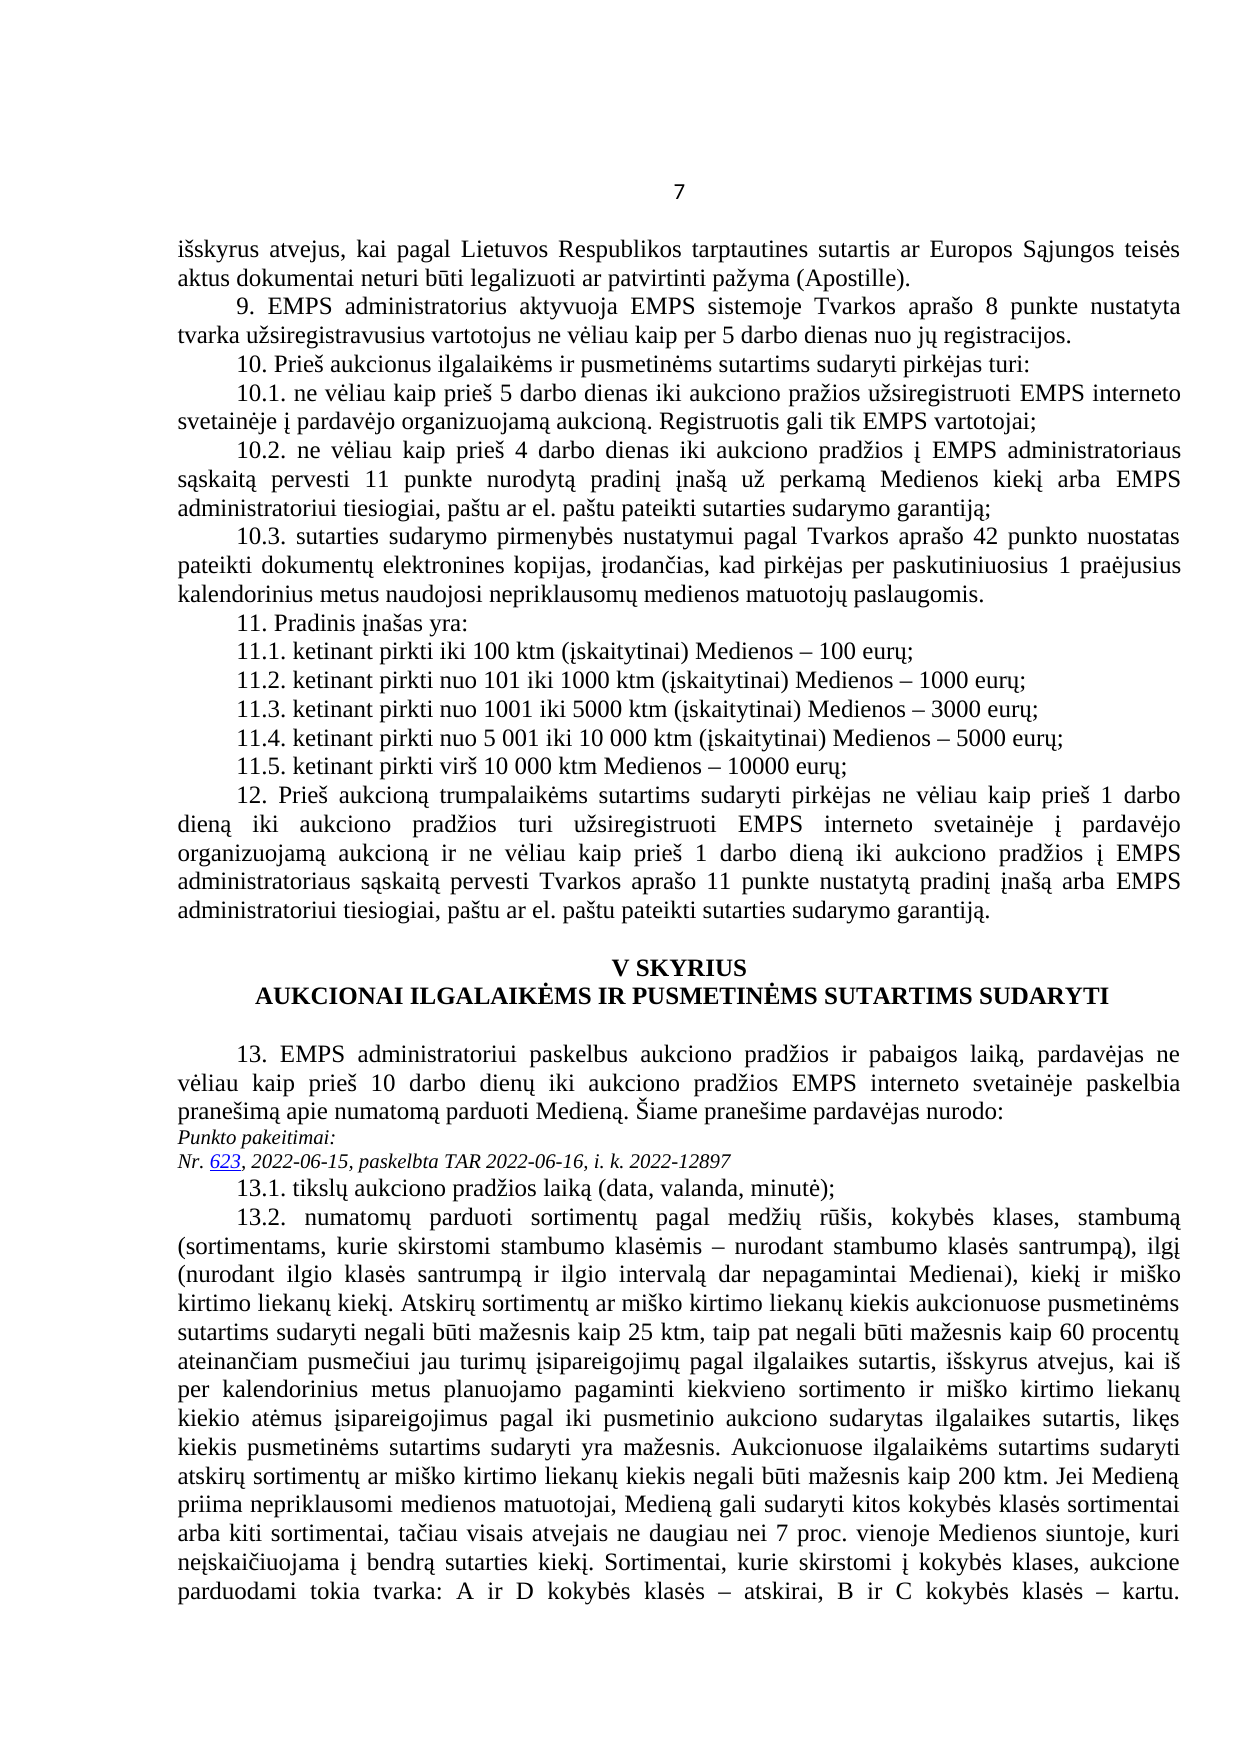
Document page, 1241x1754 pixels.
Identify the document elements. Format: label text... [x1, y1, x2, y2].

text 13.1. tikslų aukciono pradžios laiką (data, valanda, minutė); [177, 1173, 1181, 1202]
text 11.5. ketinant pirkti virš 10 000 ktm Medienos – 10000 eurų; [177, 751, 1181, 780]
text V SKYRIUS [177, 953, 1181, 981]
text 10.3. sutarties sudarymo pirmenybės nustatymui pagal Tvarkos aprašo 42 punkto nuostatas pateikti dokumentų elektronines kopijas, įrodančias, kad pirkėjas per paskutiniuosius 1 praėjusius kalendorinius metus naudojosi nepriklausomų medienos matuotojų paslaugomis. [177, 521, 1181, 608]
text 11.2. ketinant pirkti nuo 101 iki 1000 ktm (įskaitytinai) Medienos – 1000 eurų; [177, 665, 1181, 694]
text 10.1. ne vėliau kaip prieš 5 darbo dienas iki aukciono pražios užsiregistruoti EMPS interneto svetainėje į pardavėjo organizuojamą aukcioną. Registruotis gali tik EMPS vartotojai; [177, 378, 1181, 435]
text 11. Pradinis įnašas yra: [177, 608, 1181, 636]
text Nr. 623, 2022-06-15, paskelbta TAR 2022-06-16, i. k. 2022-12897 [177, 1149, 1181, 1173]
text 11.4. ketinant pirkti nuo 5 001 iki 10 000 ktm (įskaitytinai) Medienos – 5000 eurų; [177, 723, 1181, 751]
text išskyrus atvejus, kai pagal Lietuvos Respublikos tarptautines sutartis ar Europos Sąjungos teisės aktus dokumentai neturi būti legalizuoti ar patvirtinti pažyma (Apostille). [177, 234, 1181, 291]
text Punkto pakeitimai: [177, 1125, 1181, 1149]
text AUKCIONAI ILGALAIKĖMS IR PUSMETINĖMS SUTARTIMS SUDARYTI [177, 981, 1181, 1010]
text 9. EMPS administratorius aktyvuoja EMPS sistemoje Tvarkos aprašo 8 punkte nustatyta tvarka užsiregistravusius vartotojus ne vėliau kaip per 5 darbo dienas nuo jų registracijos. [177, 291, 1181, 349]
text 13. EMPS administratoriui paskelbus aukciono pradžios ir pabaigos laiką, pardavėjas ne vėliau kaip prieš 10 darbo dienų iki aukciono pradžios EMPS interneto svetainėje paskelbia pranešimą apie numatomą parduoti Medieną. Šiame pranešime pardavėjas nurodo: [177, 1039, 1181, 1125]
text 10. Prieš aukcionus ilgalaikėms ir pusmetinėms sutartims sudaryti pirkėjas turi: [177, 349, 1181, 378]
text 11.3. ketinant pirkti nuo 1001 iki 5000 ktm (įskaitytinai) Medienos – 3000 eurų; [177, 694, 1181, 723]
text 13.2. numatomų parduoti sortimentų pagal medžių rūšis, kokybės klases, stambumą (sortimentams, kurie skirstomi stambumo klasėmis – nurodant stambumo klasės santrumpą), ilgį (nurodant ilgio klasės santrumpą ir ilgio intervalą dar nepagamintai Medienai), kiekį ir miško kirtimo liekanų kiekį. Atskirų sortimentų ar miško kirtimo liekanų kiekis aukcionuose pusmetinėms sutartims sudaryti negali būti mažesnis kaip 25 ktm, taip pat negali būti mažesnis kaip 60 procentų ateinančiam pusmečiui jau turimų įsipareigojimų pagal ilgalaikes sutartis, išskyrus atvejus, kai iš per kalendorinius metus planuojamo pagaminti kiekvieno sortimento ir miško kirtimo liekanų kiekio atėmus įsipareigojimus pagal iki pusmetinio aukciono sudarytas ilgalaikes sutartis, likęs kiekis pusmetinėms sutartims sudaryti yra mažesnis. Aukcionuose ilgalaikėms sutartims sudaryti atskirų sortimentų ar miško kirtimo liekanų kiekis negali būti mažesnis kaip 200 ktm. Jei Medieną priima nepriklausomi medienos matuotojai, Medieną gali sudaryti kitos kokybės klasės sortimentai arba kiti sortimentai, tačiau visais atvejais ne daugiau nei 7 proc. vienoje Medienos siuntoje, kuri neįskaičiuojama į bendrą sutarties kiekį. Sortimentai, kurie skirstomi į kokybės klases, aukcione parduodami tokia tvarka: A ir D kokybės klasės – atskirai, B ir C kokybės klasės – kartu. [177, 1202, 1181, 1604]
text 11.1. ketinant pirkti iki 100 ktm (įskaitytinai) Medienos – 100 eurų; [177, 636, 1181, 665]
text 10.2. ne vėliau kaip prieš 4 darbo dienas iki aukciono pradžios į EMPS administratoriaus sąskaitą pervesti 11 punkte nurodytą pradinį įnašą už perkamą Medienos kiekį arba EMPS administratoriui tiesiogiai, paštu ar el. paštu pateikti sutarties sudarymo garantiją; [177, 435, 1181, 521]
text 12. Prieš aukcioną trumpalaikėms sutartims sudaryti pirkėjas ne vėliau kaip prieš 1 darbo dieną iki aukciono pradžios turi užsiregistruoti EMPS interneto svetainėje į pardavėjo organizuojamą aukcioną ir ne vėliau kaip prieš 1 darbo dieną iki aukciono pradžios į EMPS administratoriaus sąskaitą pervesti Tvarkos aprašo 11 punkte nustatytą pradinį įnašą arba EMPS administratoriui tiesiogiai, paštu ar el. paštu pateikti sutarties sudarymo garantiją. [177, 780, 1181, 924]
